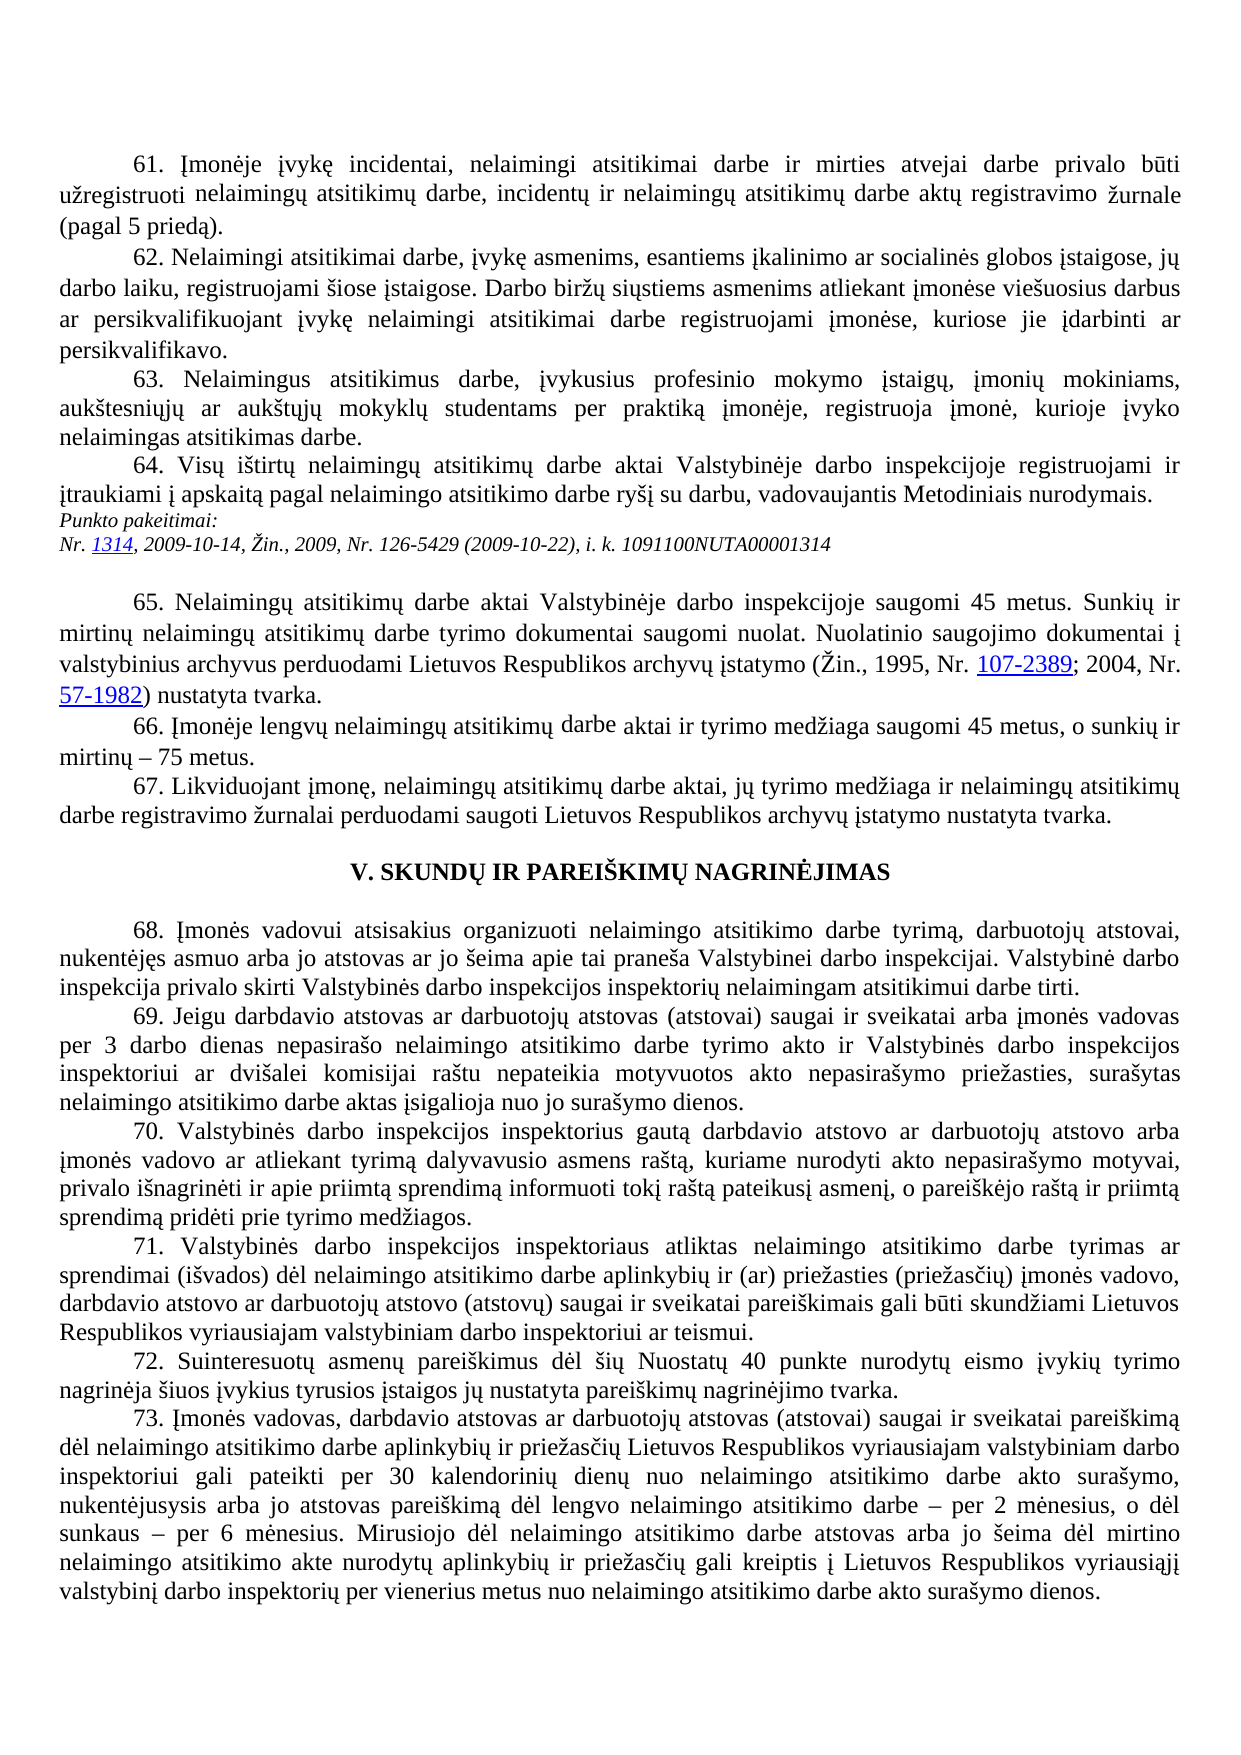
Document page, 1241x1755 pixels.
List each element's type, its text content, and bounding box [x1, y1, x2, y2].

text 73. Įmonės vadovas, darbdavio atstovas ar darbuotojų atstovas (atstovai) saugai ir sveikatai pareiškimą dėl nelaimingo atsitikimo darbe aplinkybių ir priežasčių Lietuvos Respublikos vyriausiajam valstybiniam darbo inspektoriui gali pateikti per 30 kalendorinių dienų nuo nelaimingo atsitikimo darbe akto surašymo, nukentėjusysis arba jo atstovas pareiškimą dėl lengvo nelaimingo atsitikimo darbe – per 2 mėnesius, o dėl sunkaus – per 6 mėnesius. Mirusiojo dėl nelaimingo atsitikimo darbe atstovas arba jo šeima dėl mirtino nelaimingo atsitikimo akte nurodytų aplinkybių ir priežasčių gali kreiptis į Lietuvos Respublikos vyriausiąjį valstybinį darbo inspektorių per vienerius metus nuo nelaimingo atsitikimo darbe akto surašymo dienos. [59, 1403, 1181, 1605]
text Nr. 1314, 2009-10-14, Žin., 2009, Nr. 126-5429 (2009-10-22), i. k. 1091100NUTA00001314 [59, 532, 1181, 556]
text Punkto pakeitimai: [59, 508, 1181, 532]
text 61. Įmonėje įvykę incidentai, nelaimingi atsitikimai darbe ir mirties atvejai darbe privalo būti užregistruoti nelaimingų atsitikimų darbe, incidentų ir nelaimingų atsitikimų darbe aktų registravimo žurnale (pagal 5 priedą). [59, 147, 1181, 240]
text 65. Nelaimingų atsitikimų darbe aktai Valstybinėje darbo inspekcijoje saugomi 45 metus. Sunkių ir mirtinų nelaimingų atsitikimų darbe tyrimo dokumentai saugomi nuolat. Nuolatinio saugojimo dokumentai į valstybinius archyvus perduodami Lietuvos Respublikos archyvų įstatymo (Žin., 1995, Nr. 107-2389; 2004, Nr. 57-1982) nustatyta tvarka. [59, 585, 1181, 709]
text 66. Įmonėje lengvų nelaimingų atsitikimų darbe aktai ir tyrimo medžiaga saugomi 45 metus, o sunkių ir mirtinų – 75 metus. [59, 709, 1181, 771]
text 62. Nelaimingi atsitikimai darbe, įvykę asmenims, esantiems įkalinimo ar socialinės globos įstaigose, jų darbo laiku, registruojami šiose įstaigose. Darbo biržų siųstiems asmenims atliekant įmonėse viešuosius darbus ar persikvalifikuojant įvykę nelaimingi atsitikimai darbe registruojami įmonėse, kuriose jie įdarbinti ar persikvalifikavo. [59, 240, 1181, 364]
text 70. Valstybinės darbo inspekcijos inspektorius gautą darbdavio atstovo ar darbuotojų atstovo arba įmonės vadovo ar atliekant tyrimą dalyvavusio asmens raštą, kuriame nurodyti akto nepasirašymo motyvai, privalo išnagrinėti ir apie priimtą sprendimą informuoti tokį raštą pateikusį asmenį, o pareiškėjo raštą ir priimtą sprendimą pridėti prie tyrimo medžiagos. [59, 1116, 1181, 1231]
text 72. Suinteresuotų asmenų pareiškimus dėl šių Nuostatų 40 punkte nurodytų eismo įvykių tyrimo nagrinėja šiuos įvykius tyrusios įstaigos jų nustatyta pareiškimų nagrinėjimo tvarka. [59, 1346, 1181, 1403]
text 63. Nelaimingus atsitikimus darbe, įvykusius profesinio mokymo įstaigų, įmonių mokiniams, aukštesniųjų ar aukštųjų mokyklų studentams per praktiką įmonėje, registruoja įmonė, kurioje įvyko nelaimingas atsitikimas darbe. [59, 364, 1181, 450]
text 69. Jeigu darbdavio atstovas ar darbuotojų atstovas (atstovai) saugai ir sveikatai arba įmonės vadovas per 3 darbo dienas nepasirašo nelaimingo atsitikimo darbe tyrimo akto ir Valstybinės darbo inspekcijos inspektoriui ar dvišalei komisijai raštu nepateikia motyvuotos akto nepasirašymo priežasties, surašytas nelaimingo atsitikimo darbe aktas įsigalioja nuo jo surašymo dienos. [59, 1001, 1181, 1116]
text V. SKUNDŲ IR PAREIŠKIMŲ NAGRINĖJIMAS [59, 857, 1181, 886]
text 67. Likviduojant įmonę, nelaimingų atsitikimų darbe aktai, jų tyrimo medžiaga ir nelaimingų atsitikimų darbe registravimo žurnalai perduodami saugoti Lietuvos Respublikos archyvų įstatymo nustatyta tvarka. [59, 771, 1181, 828]
text 71. Valstybinės darbo inspekcijos inspektoriaus atliktas nelaimingo atsitikimo darbe tyrimas ar sprendimai (išvados) dėl nelaimingo atsitikimo darbe aplinkybių ir (ar) priežasties (priežasčių) įmonės vadovo, darbdavio atstovo ar darbuotojų atstovo (atstovų) saugai ir sveikatai pareiškimais gali būti skundžiami Lietuvos Respublikos vyriausiajam valstybiniam darbo inspektoriui ar teismui. [59, 1231, 1181, 1346]
text 64. Visų ištirtų nelaimingų atsitikimų darbe aktai Valstybinėje darbo inspekcijoje registruojami ir įtraukiami į apskaitą pagal nelaimingo atsitikimo darbe ryšį su darbu, vadovaujantis Metodiniais nurodymais. [59, 450, 1181, 508]
text 68. Įmonės vadovui atsisakius organizuoti nelaimingo atsitikimo darbe tyrimą, darbuotojų atstovai, nukentėjęs asmuo arba jo atstovas ar jo šeima apie tai praneša Valstybinei darbo inspekcijai. Valstybinė darbo inspekcija privalo skirti Valstybinės darbo inspekcijos inspektorių nelaimingam atsitikimui darbe tirti. [59, 915, 1181, 1001]
